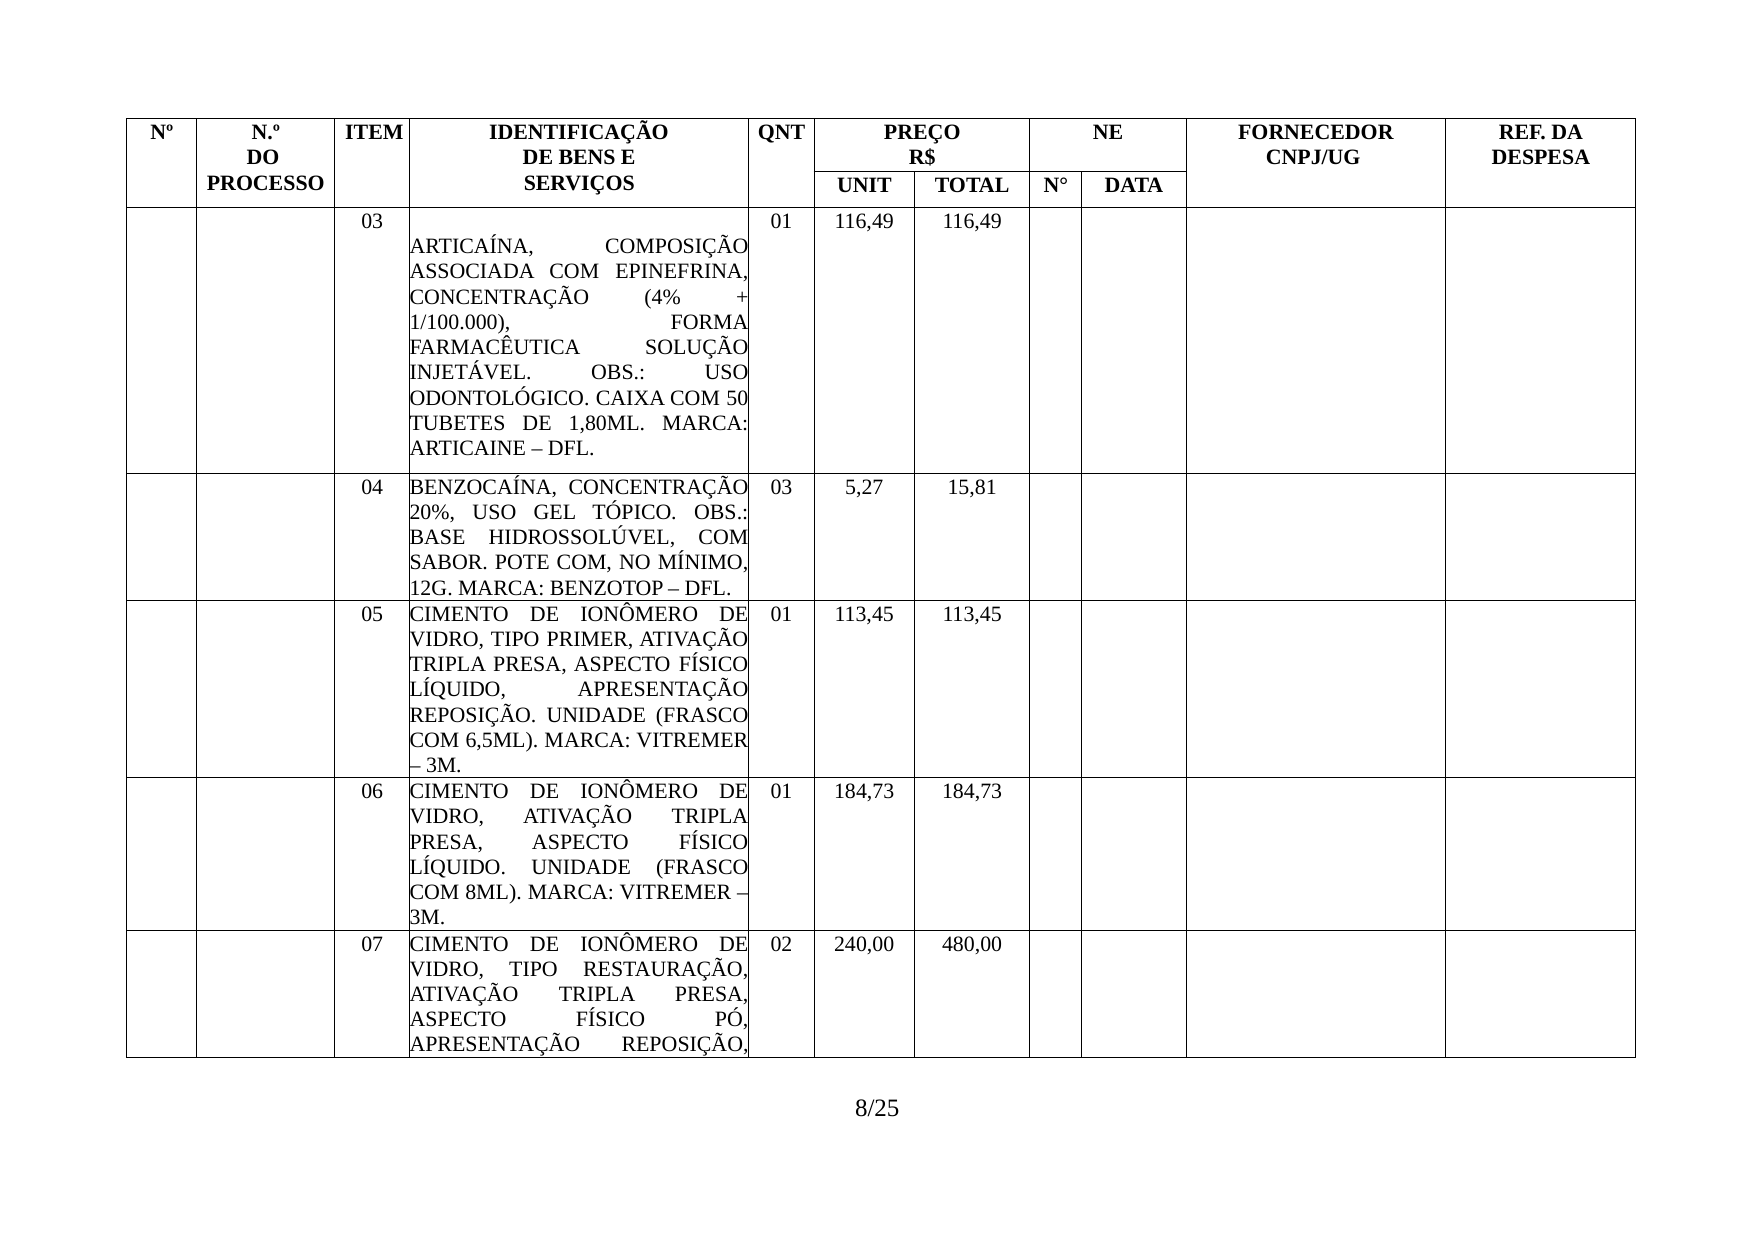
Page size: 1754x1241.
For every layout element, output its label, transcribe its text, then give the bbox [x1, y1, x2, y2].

table_cell [197, 778, 334, 929]
table_cell 113,45 [815, 601, 914, 777]
table_cell [127, 931, 196, 1057]
table_cell 01 [749, 778, 814, 929]
table_cell [127, 208, 196, 473]
table_cell [1082, 208, 1186, 473]
table_cell 116,49 [915, 208, 1029, 473]
table_cell [197, 931, 334, 1057]
table_cell [1082, 601, 1186, 777]
table_cell [127, 601, 196, 777]
table_cell [127, 778, 196, 929]
table_cell [1187, 601, 1445, 777]
table_cell [1446, 778, 1635, 929]
table_cell 03 [335, 208, 409, 473]
table_header Nº [127, 119, 196, 207]
table_cell 05 [335, 601, 409, 777]
table_header QNT [749, 119, 814, 207]
table_cell [1187, 931, 1445, 1057]
table_cell [1030, 601, 1081, 777]
table_cell 01 [749, 601, 814, 777]
table_cell [1030, 931, 1081, 1057]
table_cell [1187, 208, 1445, 473]
table_header NE [1030, 119, 1186, 171]
table_cell [1446, 208, 1635, 473]
table_cell ARTICAÍNA, COMPOSIÇÃO ASSOCIADA COM EPINEFRINA, CONCENTRAÇÃO (4% + 1/100.000), FORMA FARMACÊUTICA SOLUÇÃO INJETÁVEL. OBS.: USO ODONTOLÓGICO. CAIXA COM 50 TUBETES DE 1,80ML. MARCA: ARTICAINE – DFL. [410, 208, 748, 473]
table_header N.º DO PROCESSO [197, 119, 334, 207]
table_cell 07 [335, 931, 409, 1057]
table_cell 113,45 [915, 601, 1029, 777]
table_cell [1030, 778, 1081, 929]
table_header FORNECEDOR CNPJ/UG [1187, 119, 1445, 207]
table_cell 15,81 [915, 474, 1029, 600]
table_cell [1082, 931, 1186, 1057]
table_cell 03 [749, 474, 814, 600]
table_cell [197, 208, 334, 473]
table_cell 02 [749, 931, 814, 1057]
table_cell 01 [749, 208, 814, 473]
table_cell [127, 474, 196, 600]
table_cell [1187, 474, 1445, 600]
table_cell [1030, 208, 1081, 473]
table_header IDENTIFICAÇÃO DE BENS E SERVIÇOS [410, 119, 748, 207]
table_header ITEM [335, 119, 409, 207]
table_cell 184,73 [915, 778, 1029, 929]
table_cell 480,00 [915, 931, 1029, 1057]
table_cell N° [1030, 172, 1081, 207]
table_cell BENZOCAÍNA, CONCENTRAÇÃO 20%, USO GEL TÓPICO. OBS.: BASE HIDROSSOLÚVEL, COM SABOR. POTE COM, NO MÍNIMO, 12G. MARCA: BENZOTOP – DFL. [410, 474, 748, 600]
table_header REF. DA DESPESA [1446, 119, 1635, 207]
table_cell CIMENTO DE IONÔMERO DE VIDRO, ATIVAÇÃO TRIPLA PRESA, ASPECTO FÍSICO LÍQUIDO. UNIDADE (FRASCO COM 8ML). MARCA: VITREMER – 3M. [410, 778, 748, 929]
table_cell [1446, 931, 1635, 1057]
table_cell TOTAL [915, 172, 1029, 207]
table_cell [1187, 778, 1445, 929]
table_cell [1082, 778, 1186, 929]
table_cell [197, 474, 334, 600]
table_cell CIMENTO DE IONÔMERO DE VIDRO, TIPO PRIMER, ATIVAÇÃO TRIPLA PRESA, ASPECTO FÍSICO LÍQUIDO, APRESENTAÇÃO REPOSIÇÃO. UNIDADE (FRASCO COM 6,5ML). MARCA: VITREMER – 3M. [410, 601, 748, 777]
table_cell 184,73 [815, 778, 914, 929]
table_cell 116,49 [815, 208, 914, 473]
table_cell [1446, 474, 1635, 600]
table_cell 5,27 [815, 474, 914, 600]
table_cell DATA [1082, 172, 1186, 207]
table_cell CIMENTO DE IONÔMERO DE VIDRO, TIPO RESTAURAÇÃO, ATIVAÇÃO TRIPLA PRESA, ASPECTO FÍSICO PÓ, APRESENTAÇÃO REPOSIÇÃO, [410, 931, 748, 1057]
table_cell [1446, 601, 1635, 777]
table_cell 04 [335, 474, 409, 600]
table_header PREÇO R$ [815, 119, 1029, 171]
table_cell 06 [335, 778, 409, 929]
table_cell 240,00 [815, 931, 914, 1057]
table_cell [197, 601, 334, 777]
table_cell [1082, 474, 1186, 600]
table_cell UNIT [815, 172, 914, 207]
table_cell [1030, 474, 1081, 600]
